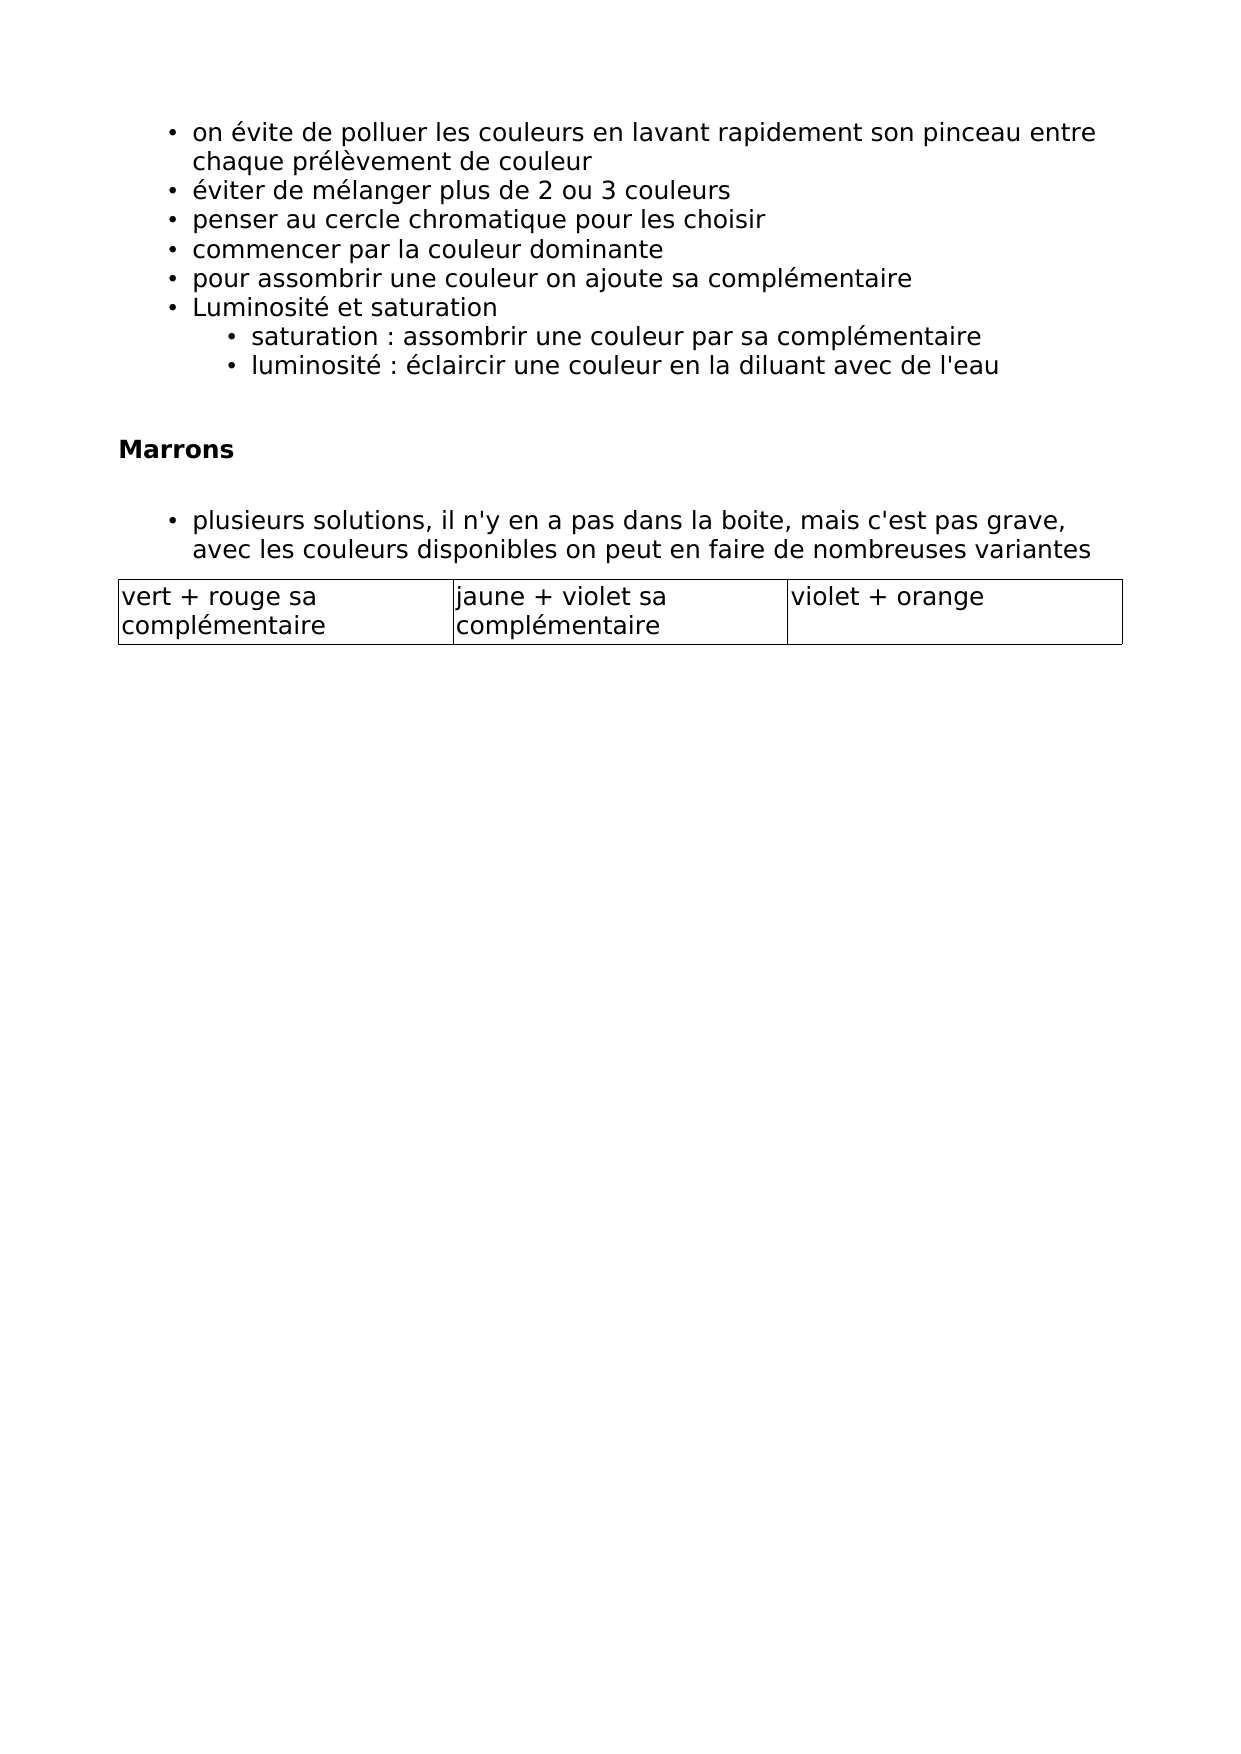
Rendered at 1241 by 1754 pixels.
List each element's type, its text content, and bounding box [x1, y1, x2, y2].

list saturation : assombrir une couleur par sa complémentaire [236, 322, 1122, 351]
table_header vert + rouge sa complémentaire [119, 580, 453, 644]
list penser au cercle chromatique pour les choisir [177, 206, 1122, 235]
table_header jaune + violet sa complémentaire [454, 580, 787, 644]
subtitle Marrons [118, 435, 1122, 464]
list Luminosité et saturation [177, 293, 1122, 322]
list pour assombrir une couleur on ajoute sa complémentaire [177, 264, 1122, 293]
list éviter de mélanger plus de 2 ou 3 couleurs [177, 176, 1122, 206]
list luminosité : éclaircir une couleur en la diluant avec de l'eau [236, 351, 1122, 381]
table_header violet + orange [788, 580, 1122, 644]
list commencer par la couleur dominante [177, 235, 1122, 264]
list plusieurs solutions, il n'y en a pas dans la boite, mais c'est pas grave, avec les couleurs disponibles on peut en faire de nombreuses variantes [177, 506, 1122, 564]
list on évite de polluer les couleurs en lavant rapidement son pinceau entre chaque prélèvement de couleur [177, 118, 1122, 176]
